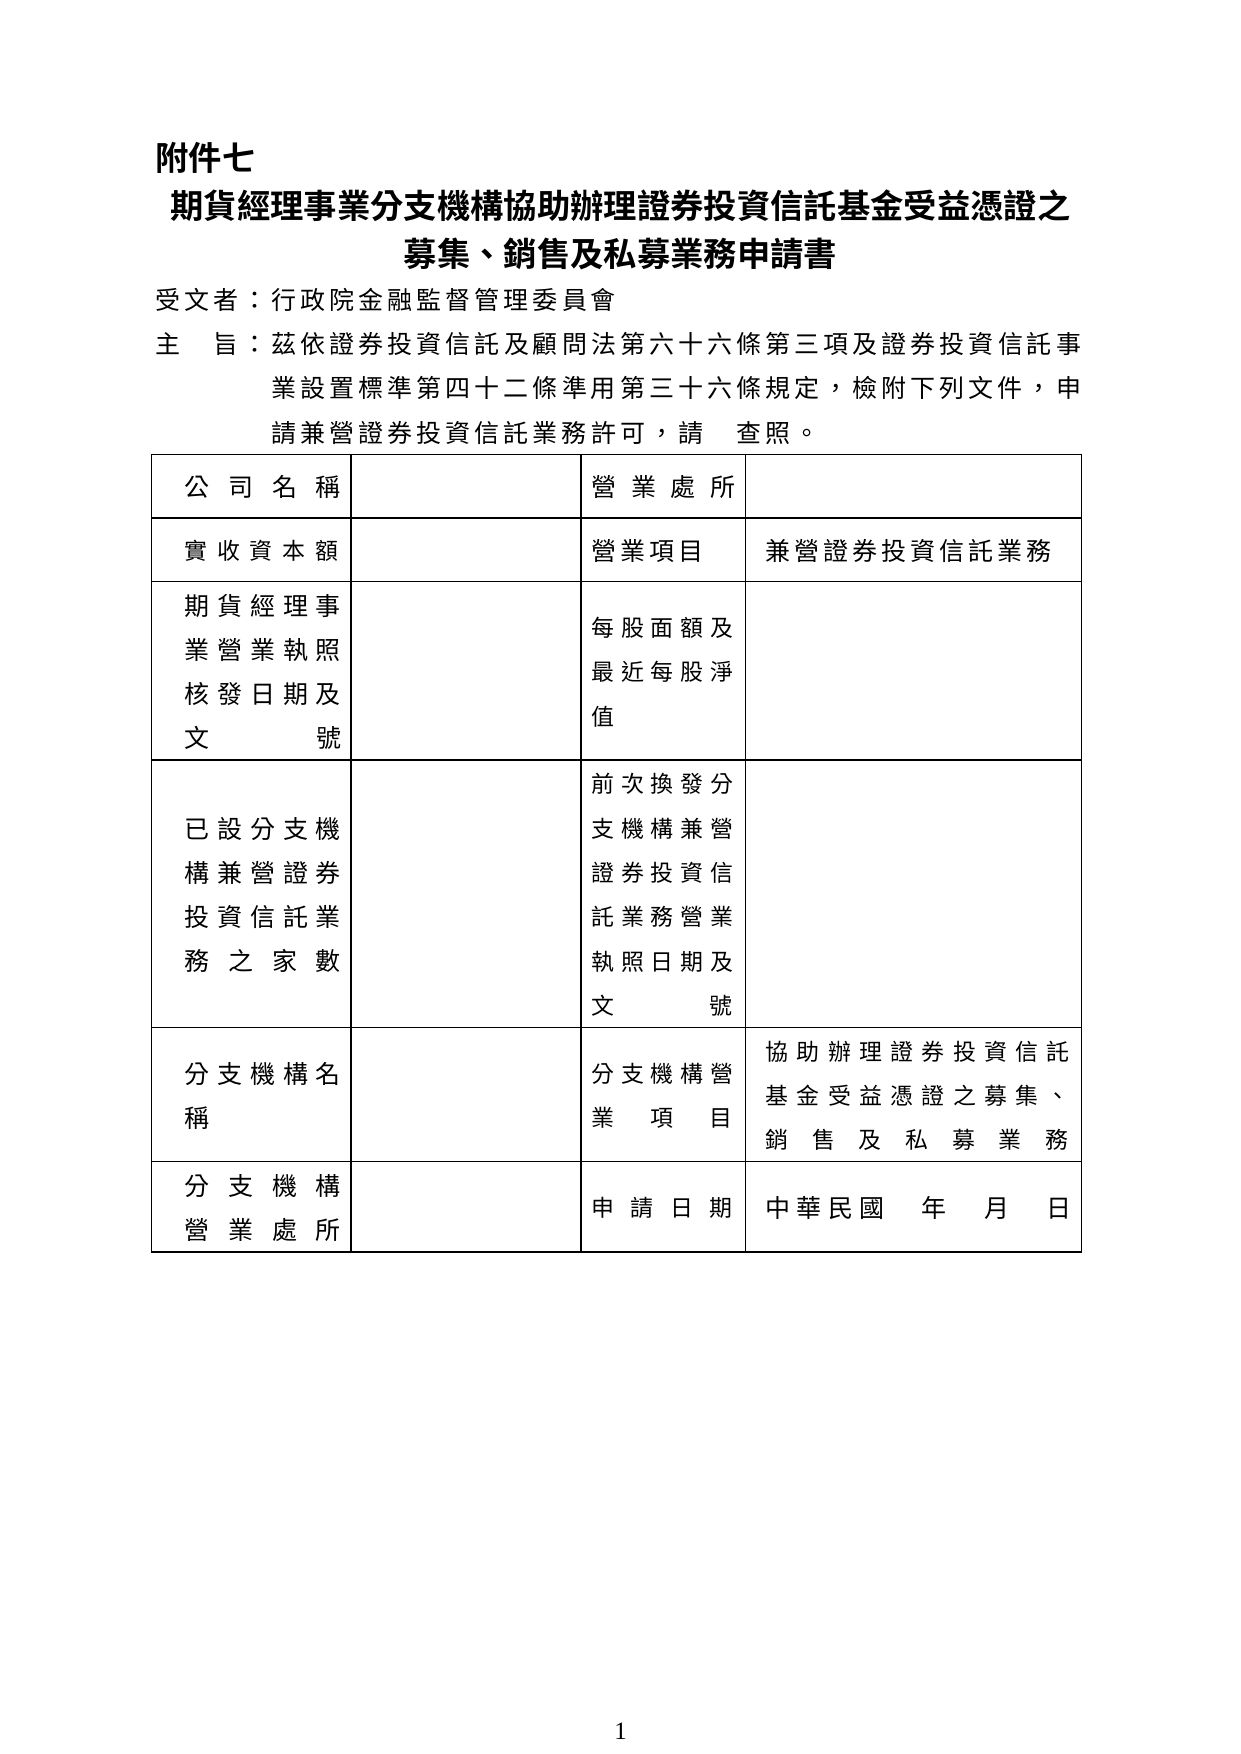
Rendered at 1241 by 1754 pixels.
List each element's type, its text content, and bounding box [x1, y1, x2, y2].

table_cell 申請日期 [582, 1162, 745, 1251]
table_cell [352, 1162, 580, 1251]
table_cell 營業項目 [582, 519, 745, 581]
table_cell [352, 761, 580, 1026]
table_header [352, 455, 580, 517]
table_header 公司名稱 [152, 455, 350, 517]
table_header [746, 455, 1081, 517]
table_cell 實收資本額 [152, 519, 350, 581]
table_cell 協助辦理證券投資信託基金受益憑證之募集、銷售及私募業務 [746, 1028, 1081, 1161]
table_cell 已設分支機構兼營證券投資信託業務之家數 [152, 761, 350, 1026]
table_header 營業處所 [582, 455, 745, 517]
table_cell [746, 761, 1081, 1026]
table_cell [352, 519, 580, 581]
table_cell 兼營證券投資信託業務 [746, 519, 1081, 581]
table_cell [746, 582, 1081, 759]
table_cell [352, 1028, 580, 1161]
table_cell 分支機構營業項目 [582, 1028, 745, 1161]
subtitle 附件七 [155, 132, 1085, 180]
table_cell 中華民國 年 月 日 [746, 1162, 1081, 1251]
subtitle 期貨經理事業分支機構協助辦理證券投資信託基金受益憑證之募集、銷售及私募業務申請書 [155, 180, 1085, 276]
table_cell 分支機構名稱 [152, 1028, 350, 1161]
text 主 旨：茲依證券投資信託及顧問法第六十六條第三項及證券投資信託事業設置標準第四十二條準用第三十六條規定，檢附下列文件，申請兼營證券投資信託業務許可，請 查照。 [155, 321, 1085, 453]
table_cell [352, 582, 580, 759]
table_cell 分支機構 營業處所 [152, 1162, 350, 1251]
table_cell 期貨經理事業營業執照核發日期及文號 [152, 582, 350, 759]
table_cell 每股面額及最近每股淨值 [582, 582, 745, 759]
table_cell 前次換發分支機構兼營證券投資信託業務營業執照日期及文號 [582, 761, 745, 1026]
subtitle 受文者：行政院金融監督管理委員會 [155, 276, 1085, 321]
